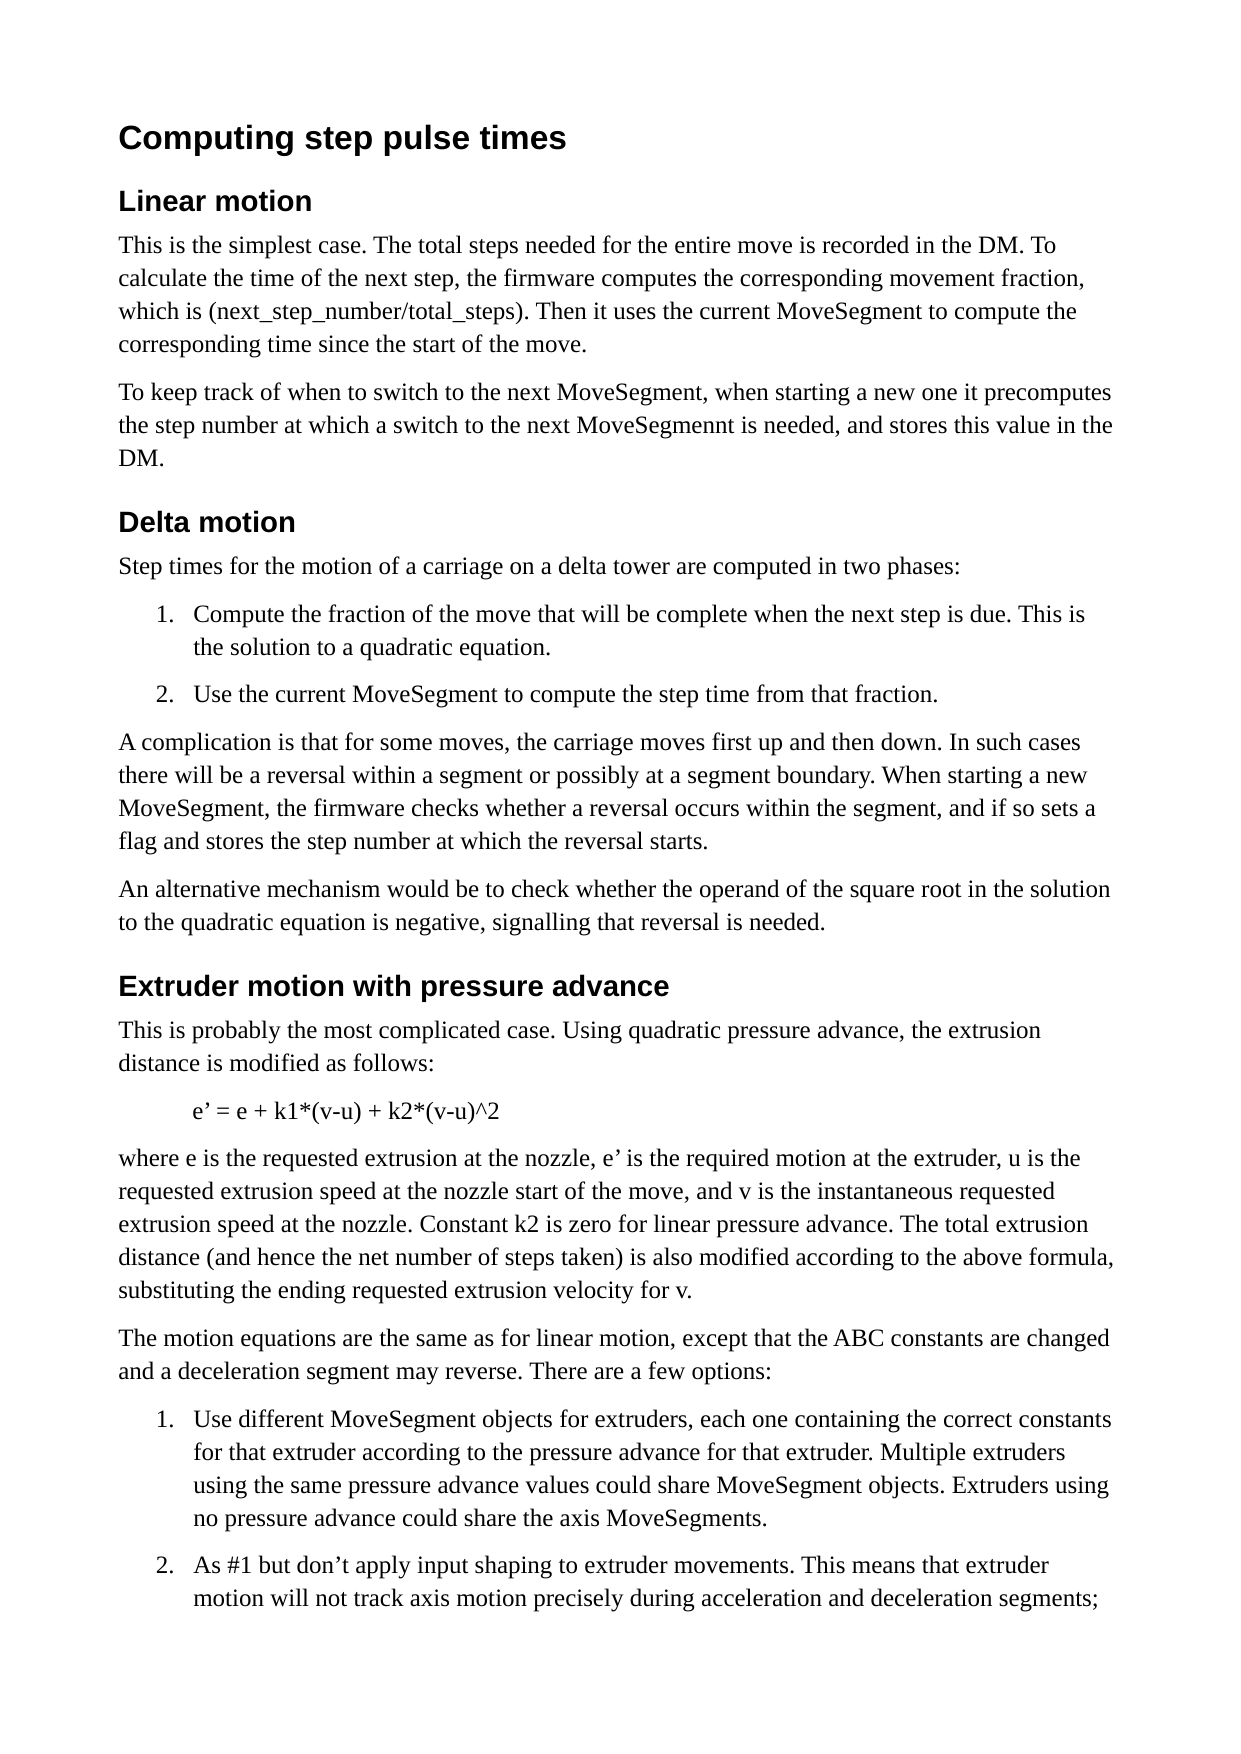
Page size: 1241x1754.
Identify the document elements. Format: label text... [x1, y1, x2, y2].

text An alternative mechanism would be to check whether the operand of the square root in the solution to the quadratic equation is negative, signalling that reversal is needed. [118, 874, 1122, 936]
text To keep track of when to switch to the next MoveSegment, when starting a new one it precomputes the step number at which a switch to the next MoveSegmennt is needed, and stores this value in the DM. [118, 377, 1122, 472]
list Compute the fraction of the move that will be complete when the next step is due. This is the solution to a quadratic equation. [156, 599, 1122, 661]
text e’ = e + k1*(v-u) + k2*(v-u)^2 [192, 1096, 1122, 1124]
text Step times for the motion of a carriage on a delta tower are computed in two phases: [118, 551, 1122, 580]
subtitle Linear motion [118, 184, 1122, 218]
subtitle Computing step pulse times [118, 118, 1122, 157]
list Use the current MoveSegment to compute the step time from that fraction. [156, 679, 1122, 708]
subtitle Delta motion [118, 505, 1122, 539]
text This is probably the most complicated case. Using quadratic pressure advance, the extrusion distance is modified as follows: [118, 1015, 1122, 1077]
subtitle Extruder motion with pressure advance [118, 969, 1122, 1003]
text A complication is that for some moves, the carriage moves first up and then down. In such cases there will be a reversal within a segment or possibly at a segment boundary. When starting a new MoveSegment, the firmware checks whether a reversal occurs within the segment, and if so sets a flag and stores the step number at which the reversal starts. [118, 727, 1122, 855]
list Use different MoveSegment objects for extruders, each one containing the correct constants for that extruder according to the pressure advance for that extruder. Multiple extruders using the same pressure advance values could share MoveSegment objects. Extruders using no pressure advance could share the axis MoveSegments. [156, 1404, 1122, 1532]
list As #1 but don’t apply input shaping to extruder movements. This means that extruder motion will not track axis motion precisely during acceleration and deceleration segments; [156, 1550, 1122, 1612]
text where e is the requested extrusion at the nozzle, e’ is the required motion at the extruder, u is the requested extrusion speed at the nozzle start of the move, and v is the instantaneous requested extrusion speed at the nozzle. Constant k2 is zero for linear pressure advance. The total extrusion distance (and hence the net number of steps taken) is also modified according to the above formula, substituting the ending requested extrusion velocity for v. [118, 1143, 1122, 1304]
text The motion equations are the same as for linear motion, except that the ABC constants are changed and a deceleration segment may reverse. There are a few options: [118, 1323, 1122, 1385]
text This is the simplest case. The total steps needed for the entire move is recorded in the DM. To calculate the time of the next step, the firmware computes the corresponding movement fraction, which is (next_step_number/total_steps). Then it uses the current MoveSegment to compute the corresponding time since the start of the move. [118, 230, 1122, 358]
